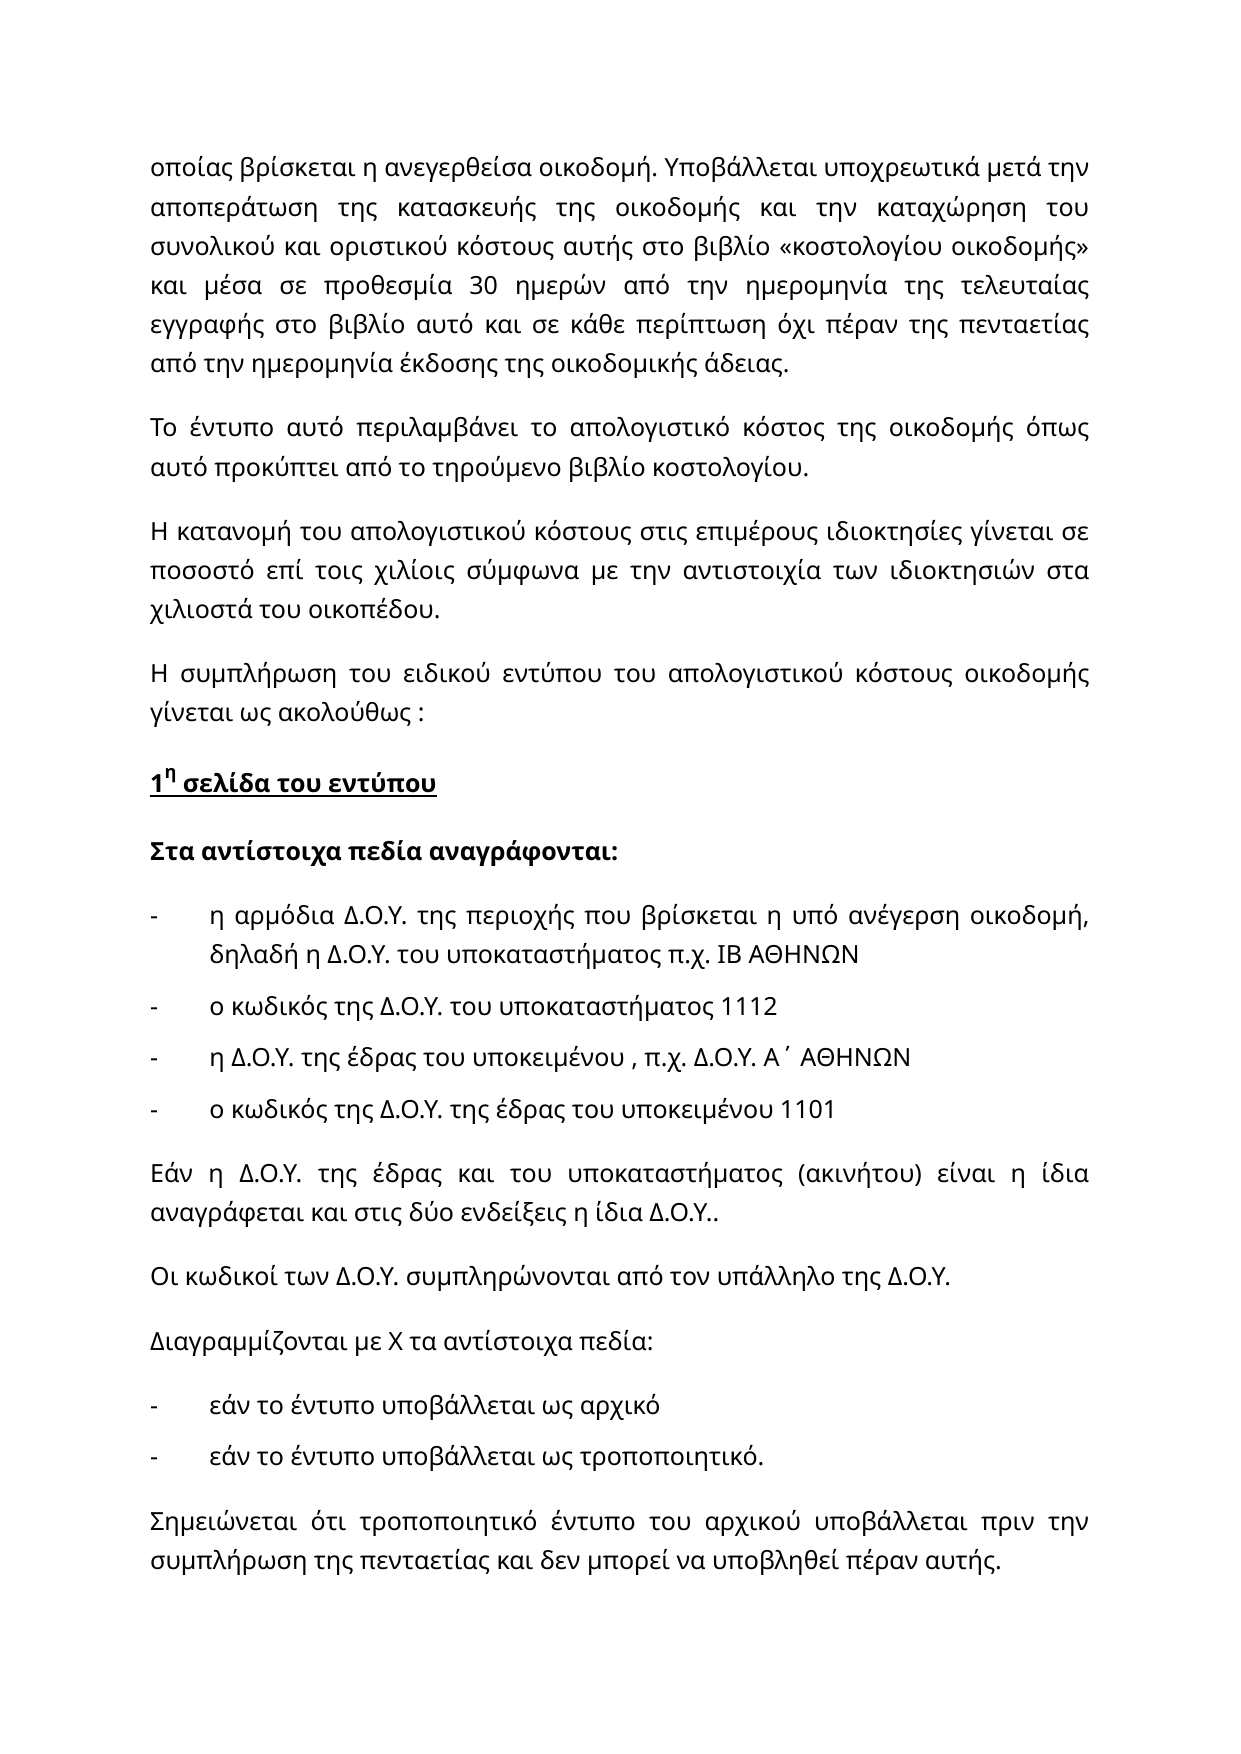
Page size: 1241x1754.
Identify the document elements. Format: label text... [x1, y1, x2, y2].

list - η αρμόδια Δ.Ο.Υ. της περιοχής που βρίσκεται η υπό ανέγερση οικοδομή, δηλαδή η Δ.Ο.Υ. του υποκαταστήματος π.χ. ΙΒ ΑΘΗΝΩΝ [150, 897, 1090, 971]
text Η συμπλήρωση του ειδικού εντύπου του απολογιστικού κόστους οικοδομής γίνεται ως ακολούθως : [150, 656, 1090, 729]
text Εάν η Δ.Ο.Υ. της έδρας και του υποκαταστήματος (ακινήτου) είναι η ίδια αναγράφεται και στις δύο ενδείξεις η ίδια Δ.Ο.Υ.. [150, 1156, 1090, 1229]
list - η Δ.Ο.Υ. της έδρας του υποκειμένου , π.χ. Δ.Ο.Υ. Α΄ ΑΘΗΝΩΝ [150, 1040, 1090, 1074]
list - εάν το έντυπο υποβάλλεται ως αρχικό [150, 1387, 1090, 1421]
list - ο κωδικός της Δ.Ο.Υ. της έδρας του υποκειμένου 1101 [150, 1091, 1090, 1126]
list - εάν το έντυπο υποβάλλεται ως τροποποιητικό. [150, 1439, 1090, 1473]
text Σημειώνεται ότι τροποποιητικό έντυπο του αρχικού υποβάλλεται πριν την συμπλήρωση της πενταετίας και δεν μπορεί να υποβληθεί πέραν αυτής. [150, 1503, 1090, 1576]
text Στα αντίστοιχα πεδία αναγράφονται: [150, 833, 1090, 867]
text Το έντυπο αυτό περιλαμβάνει το απολογιστικό κόστος της οικοδομής όπως αυτό προκύπτει από το τηρούμενο βιβλίο κοστολογίου. [150, 410, 1090, 483]
text οποίας βρίσκεται η ανεγερθείσα οικοδομή. Υποβάλλεται υποχρεωτικά μετά την αποπεράτωση της κατασκευής της οικοδομής και την καταχώρηση του συνολικού και οριστικού κόστους αυτής στο βιβλίο «κοστολογίου οικοδομής» και μέσα σε προθεσμία 30 ημερών από την ημερομηνία της τελευταίας εγγραφής στο βιβλίο αυτό και σε κάθε περίπτωση όχι πέραν της πενταετίας από την ημερομηνία έκδοσης της οικοδομικής άδειας. [150, 150, 1090, 380]
text Διαγραμμίζονται με Χ τα αντίστοιχα πεδία: [150, 1323, 1090, 1357]
text 1η σελίδα του εντύπου [150, 759, 1090, 802]
text Οι κωδικοί των Δ.Ο.Υ. συμπληρώνονται από τον υπάλληλο της Δ.Ο.Υ. [150, 1259, 1090, 1293]
list - ο κωδικός της Δ.Ο.Υ. του υποκαταστήματος 1112 [150, 988, 1090, 1022]
text Η κατανομή του απολογιστικού κόστους στις επιμέρους ιδιοκτησίες γίνεται σε ποσοστό επί τοις χιλίοις σύμφωνα με την αντιστοιχία των ιδιοκτησιών στα χιλιοστά του οικοπέδου. [150, 513, 1090, 626]
